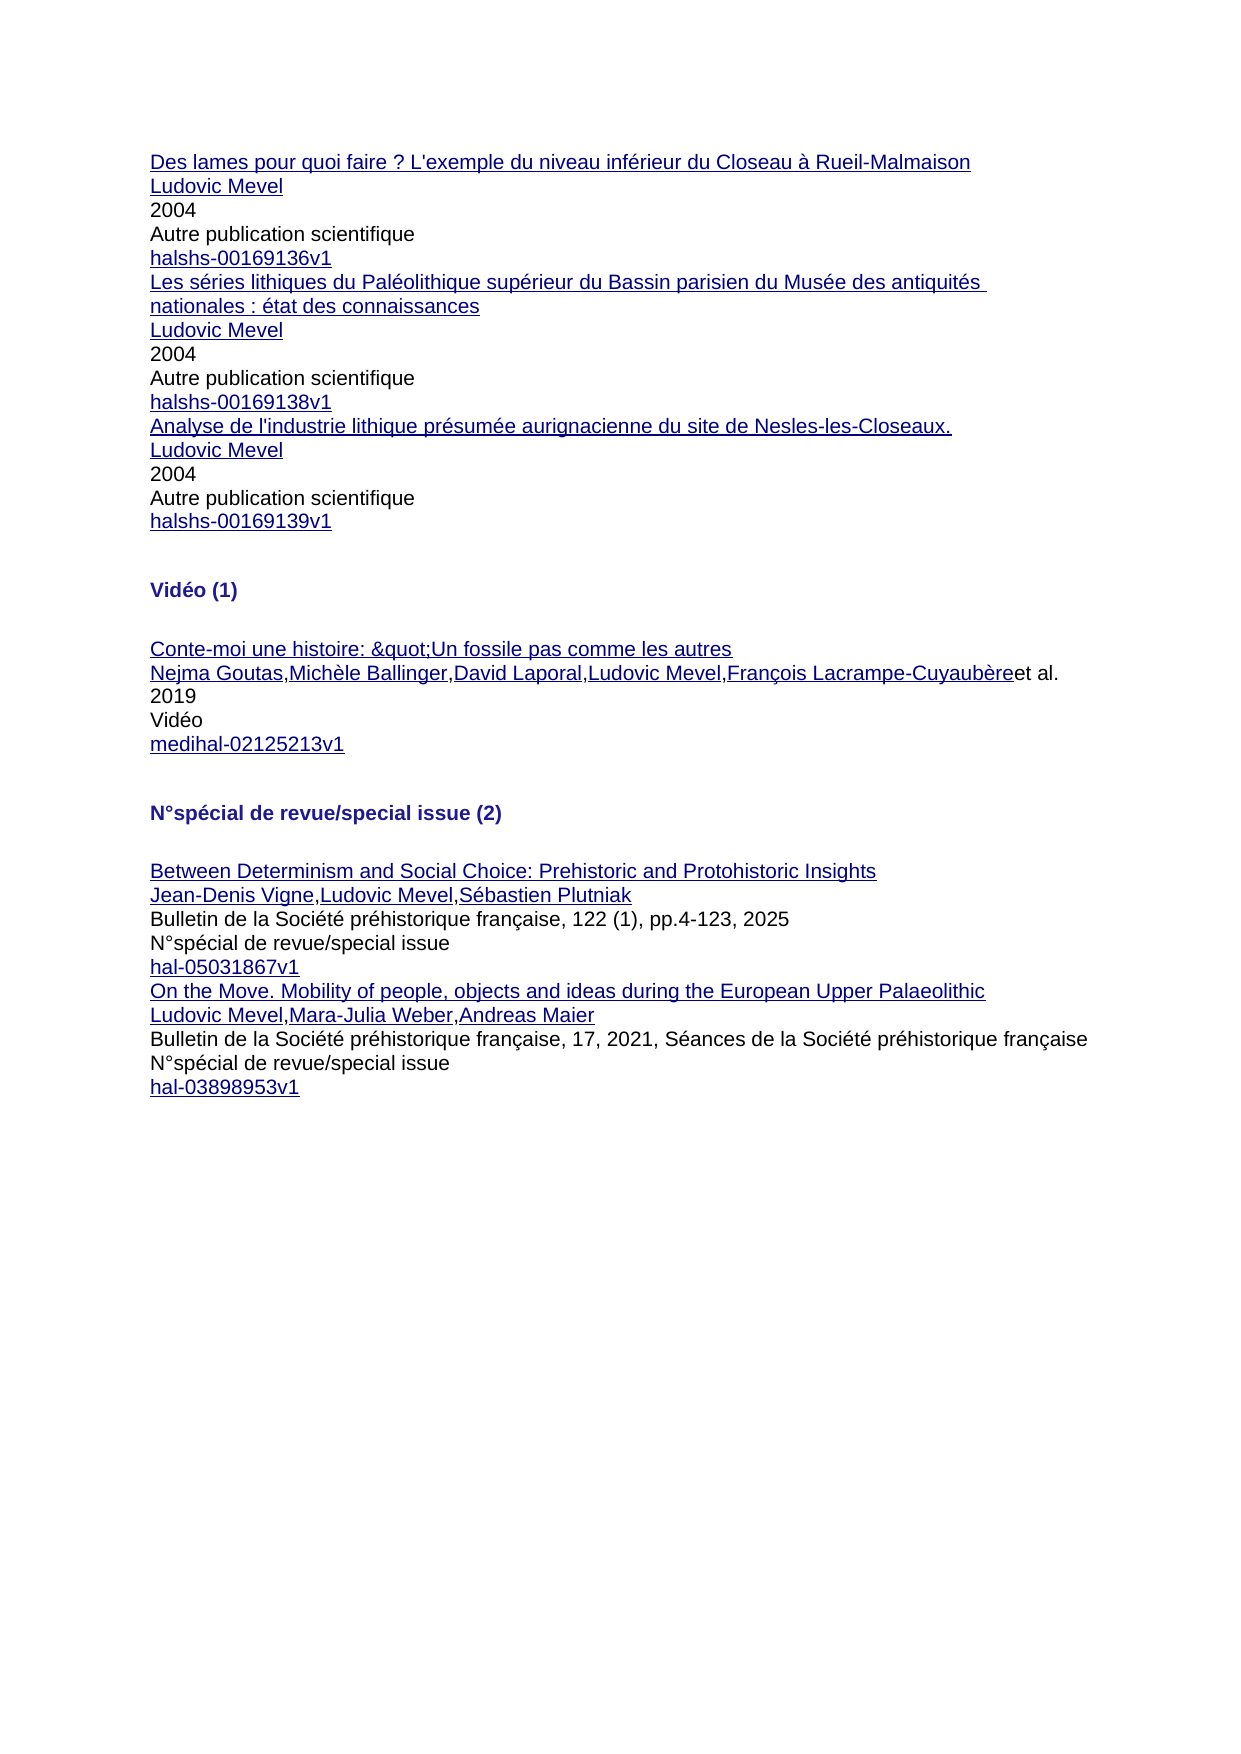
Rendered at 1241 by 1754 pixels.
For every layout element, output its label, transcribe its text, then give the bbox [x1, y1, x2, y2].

table_cell On the Move. Mobility of people, objects and ideas during the European Upper Palaeolithic Ludovic Mevel,Mara-Julia Weber,Andreas Maier Bulletin de la Société préhistorique française, 17, 2021, Séances de la Société préhistorique française N°spécial de revue/special issue hal-03898953v1 [150, 979, 1090, 1099]
subtitle N°spécial de revue/special issue (2) [150, 801, 1090, 825]
table_header Between Determinism and Social Choice: Prehistoric and Protohistoric Insights Jean-Denis Vigne,Ludovic Mevel,Sébastien Plutniak Bulletin de la Société préhistorique française, 122 (1), pp.4-123, 2025 N°spécial de revue/special issue hal-05031867v1 [150, 859, 1090, 979]
subtitle Vidéo (1) [150, 578, 1090, 602]
table_header Conte-moi une histoire: &quot;Un fossile pas comme les autres Nejma Goutas,Michèle Ballinger,David Laporal,Ludovic Mevel,François Lacrampe-Cuyaubèreet al. 2019 Vidéo medihal-02125213v1 [150, 636, 1090, 756]
table_cell Les séries lithiques du Paléolithique supérieur du Bassin parisien du Musée des antiquités nationales : état des connaissances Ludovic Mevel 2004 Autre publication scientifique halshs-00169138v1 [150, 270, 1090, 413]
table_cell Des lames pour quoi faire ? L'exemple du niveau inférieur du Closeau à Rueil-Malmaison Ludovic Mevel 2004 Autre publication scientifique halshs-00169136v1 [150, 150, 1090, 270]
table_cell Analyse de l'industrie lithique présumée aurignacienne du site de Nesles-les-Closeaux. Ludovic Mevel 2004 Autre publication scientifique halshs-00169139v1 [150, 414, 1090, 533]
